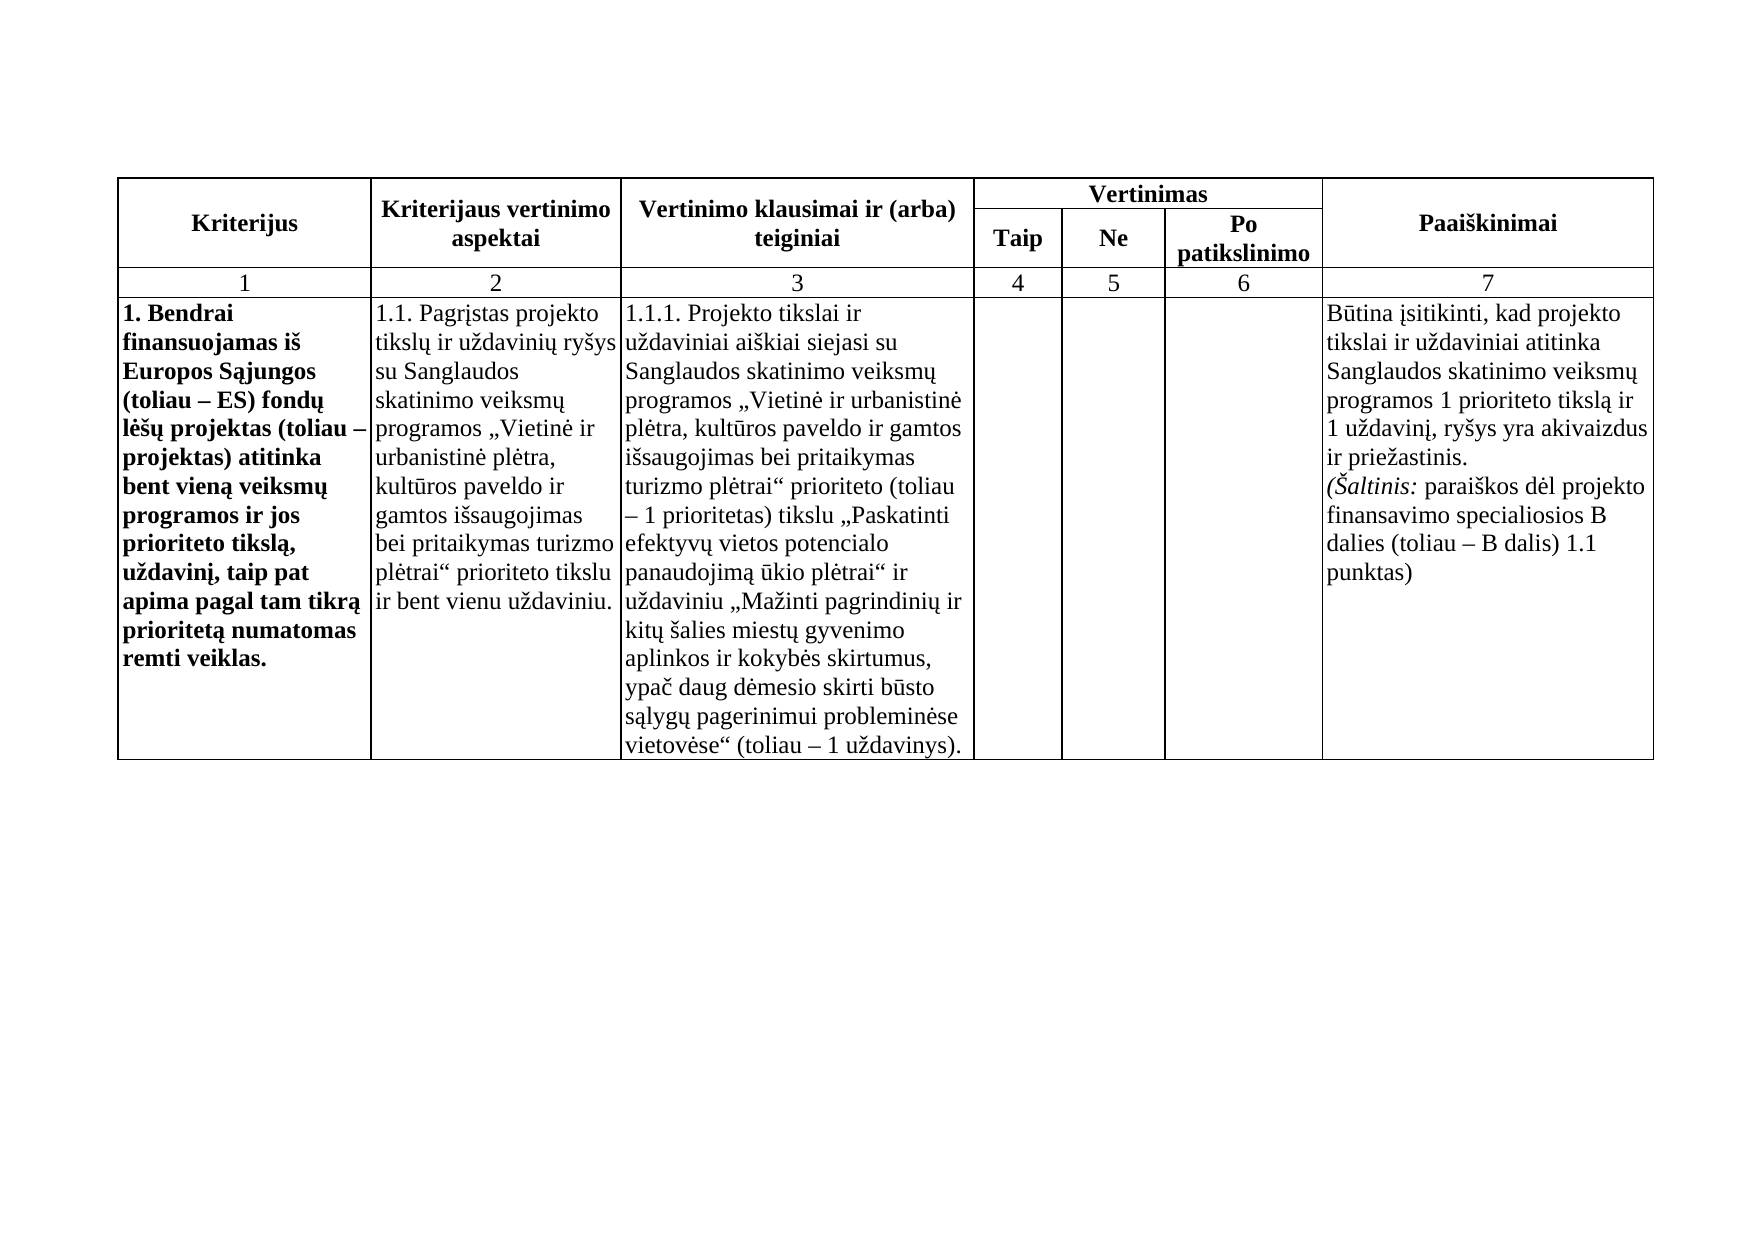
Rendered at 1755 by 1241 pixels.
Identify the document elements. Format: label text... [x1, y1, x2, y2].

table_cell 7 [1323, 268, 1653, 297]
table_header Kriterijaus vertinimo aspektai [372, 179, 620, 267]
table_header Kriterijus [119, 179, 370, 267]
table_cell 5 [1063, 268, 1164, 297]
table_cell 4 [975, 268, 1061, 297]
table_cell 1. Bendrai finansuojamas iš Europos Sąjungos (toliau – ES) fondų lėšų projektas (toliau – projektas) atitinka bent vieną veiksmų programos ir jos prioriteto tikslą, uždavinį, taip pat apima pagal tam tikrą prioritetą numatomas remti veiklas. [119, 298, 370, 758]
table_cell Taip [975, 209, 1061, 267]
table_cell [1063, 298, 1164, 758]
table_cell 1.1. Pagrįstas projekto tikslų ir uždavinių ryšys su Sanglaudos skatinimo veiksmų programos „Vietinė ir urbanistinė plėtra, kultūros paveldo ir gamtos išsaugojimas bei pritaikymas turizmo plėtrai“ prioriteto tikslu ir bent vienu uždaviniu. [372, 298, 620, 758]
table_cell 1.1.1. Projekto tikslai ir uždaviniai aiškiai siejasi su Sanglaudos skatinimo veiksmų programos „Vietinė ir urbanistinė plėtra, kultūros paveldo ir gamtos išsaugojimas bei pritaikymas turizmo plėtrai“ prioriteto (toliau – 1 prioritetas) tikslu „Paskatinti efektyvų vietos potencialo panaudojimą ūkio plėtrai“ ir uždaviniu „Mažinti pagrindinių ir kitų šalies miestų gyvenimo aplinkos ir kokybės skirtumus, ypač daug dėmesio skirti būsto sąlygų pagerinimui probleminėse vietovėse“ (toliau – 1 uždavinys). [622, 298, 973, 758]
table_header Vertinimo klausimai ir (arba) teiginiai [622, 179, 973, 267]
table_cell [1166, 298, 1322, 758]
table_cell [975, 298, 1061, 758]
table_header Vertinimas [975, 179, 1322, 207]
table_cell 2 [372, 268, 620, 297]
table_cell 6 [1166, 268, 1322, 297]
table_cell 3 [622, 268, 973, 297]
table_cell 1 [119, 268, 370, 297]
table_cell Ne [1063, 209, 1164, 267]
table_cell Po patikslinimo [1166, 209, 1322, 267]
table_cell Būtina įsitikinti, kad projekto tikslai ir uždaviniai atitinka Sanglaudos skatinimo veiksmų programos 1 prioriteto tikslą ir 1 uždavinį, ryšys yra akivaizdus ir priežastinis. (Šaltinis: paraiškos dėl projekto finansavimo specialiosios B dalies (toliau – B dalis) 1.1 punktas) [1323, 298, 1653, 758]
table_header Paaiškinimai [1323, 179, 1653, 267]
